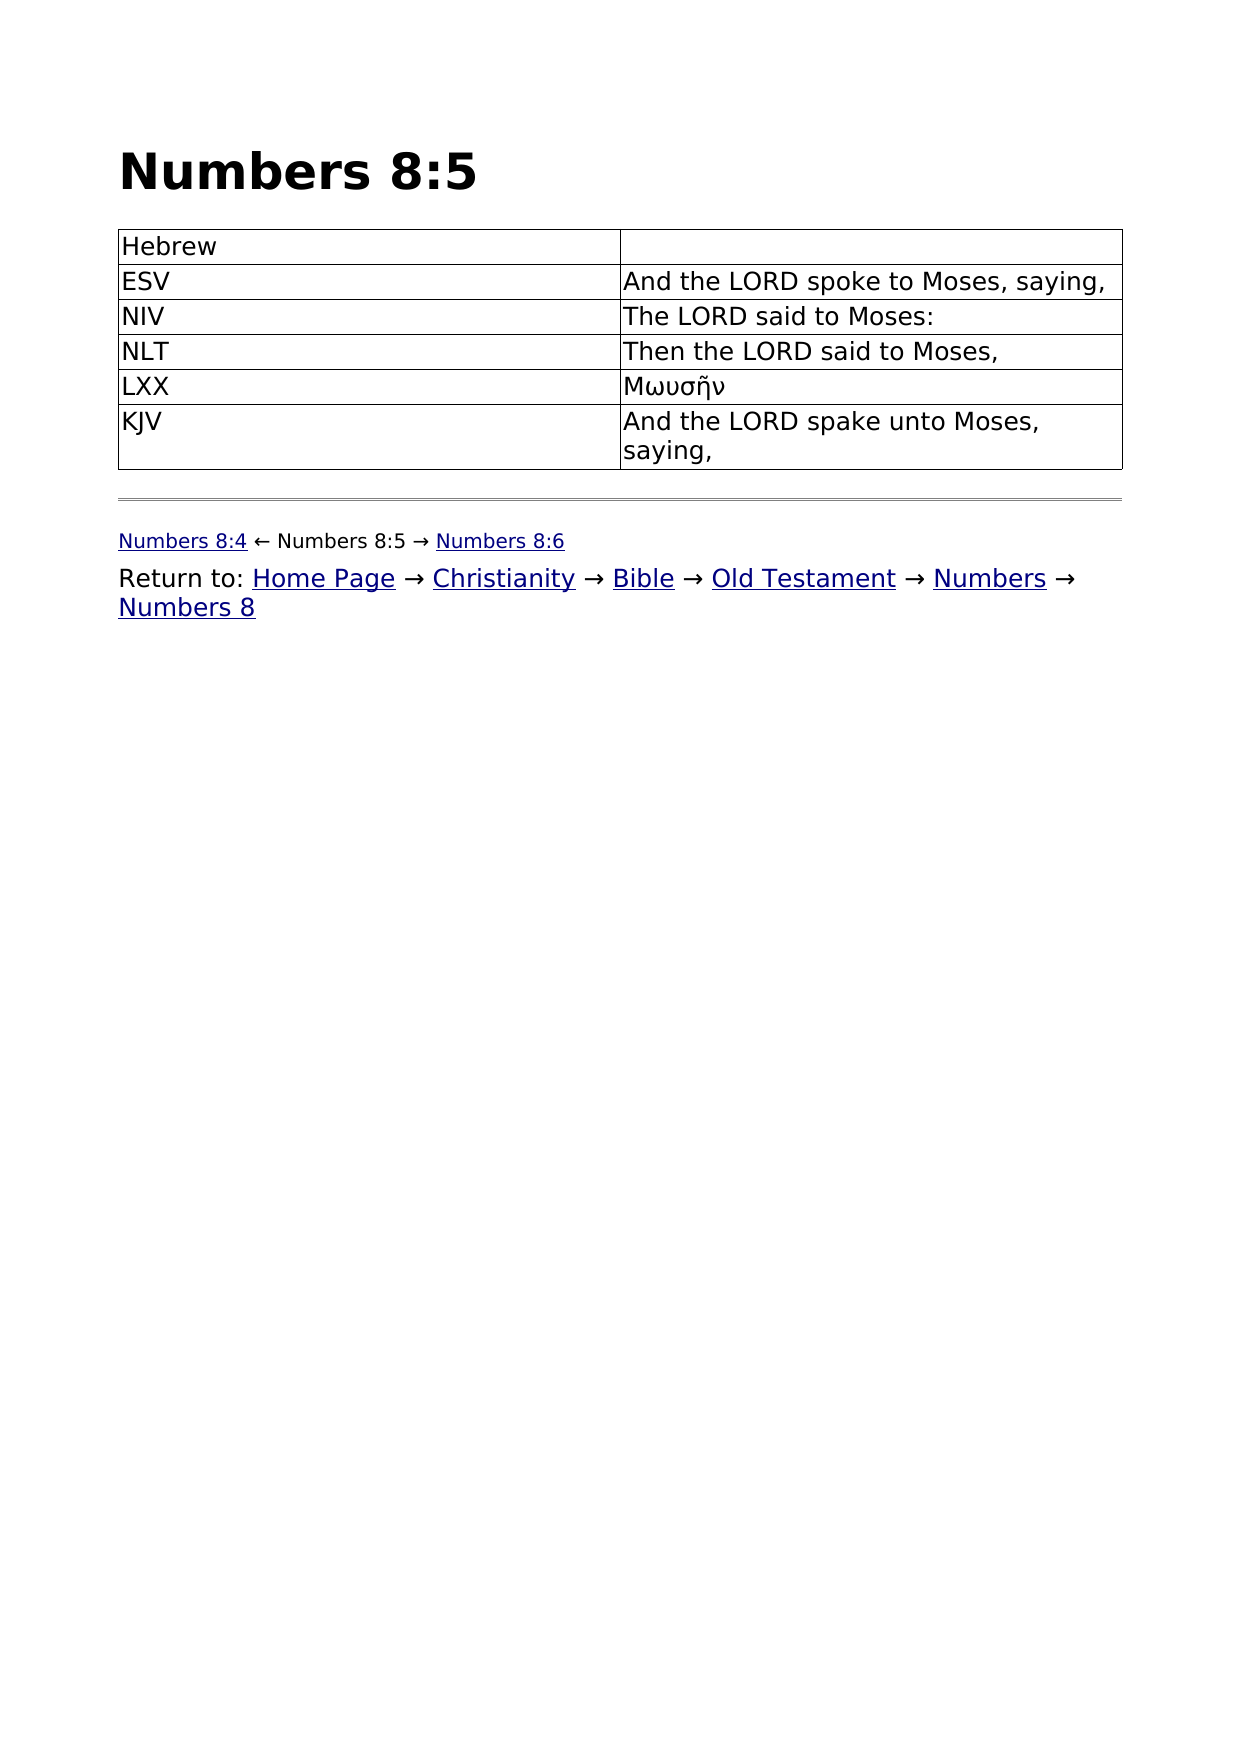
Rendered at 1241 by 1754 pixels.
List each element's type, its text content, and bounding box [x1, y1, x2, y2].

text Numbers 8:4 ← Numbers 8:5 → Numbers 8:6 [118, 530, 1122, 564]
table_cell The LORD said to Moses: [621, 300, 1122, 334]
table_cell NLT [119, 335, 620, 369]
subtitle Numbers 8:5 [118, 143, 1122, 201]
table_header [621, 230, 1122, 264]
table_cell KJV [119, 405, 620, 468]
table_cell NIV [119, 300, 620, 334]
table_cell Μωυσῆν [621, 370, 1122, 404]
table_cell And the LORD spoke to Moses, saying, [621, 265, 1122, 299]
table_cell And the LORD spake unto Moses, saying, [621, 405, 1122, 468]
text Return to: Home Page → Christianity → Bible → Old Testament → Numbers → Numbers 8 [118, 564, 1122, 622]
table_cell ESV [119, 265, 620, 299]
table_header Hebrew [119, 230, 620, 264]
table_cell Then the LORD said to Moses, [621, 335, 1122, 369]
table_cell LXX [119, 370, 620, 404]
